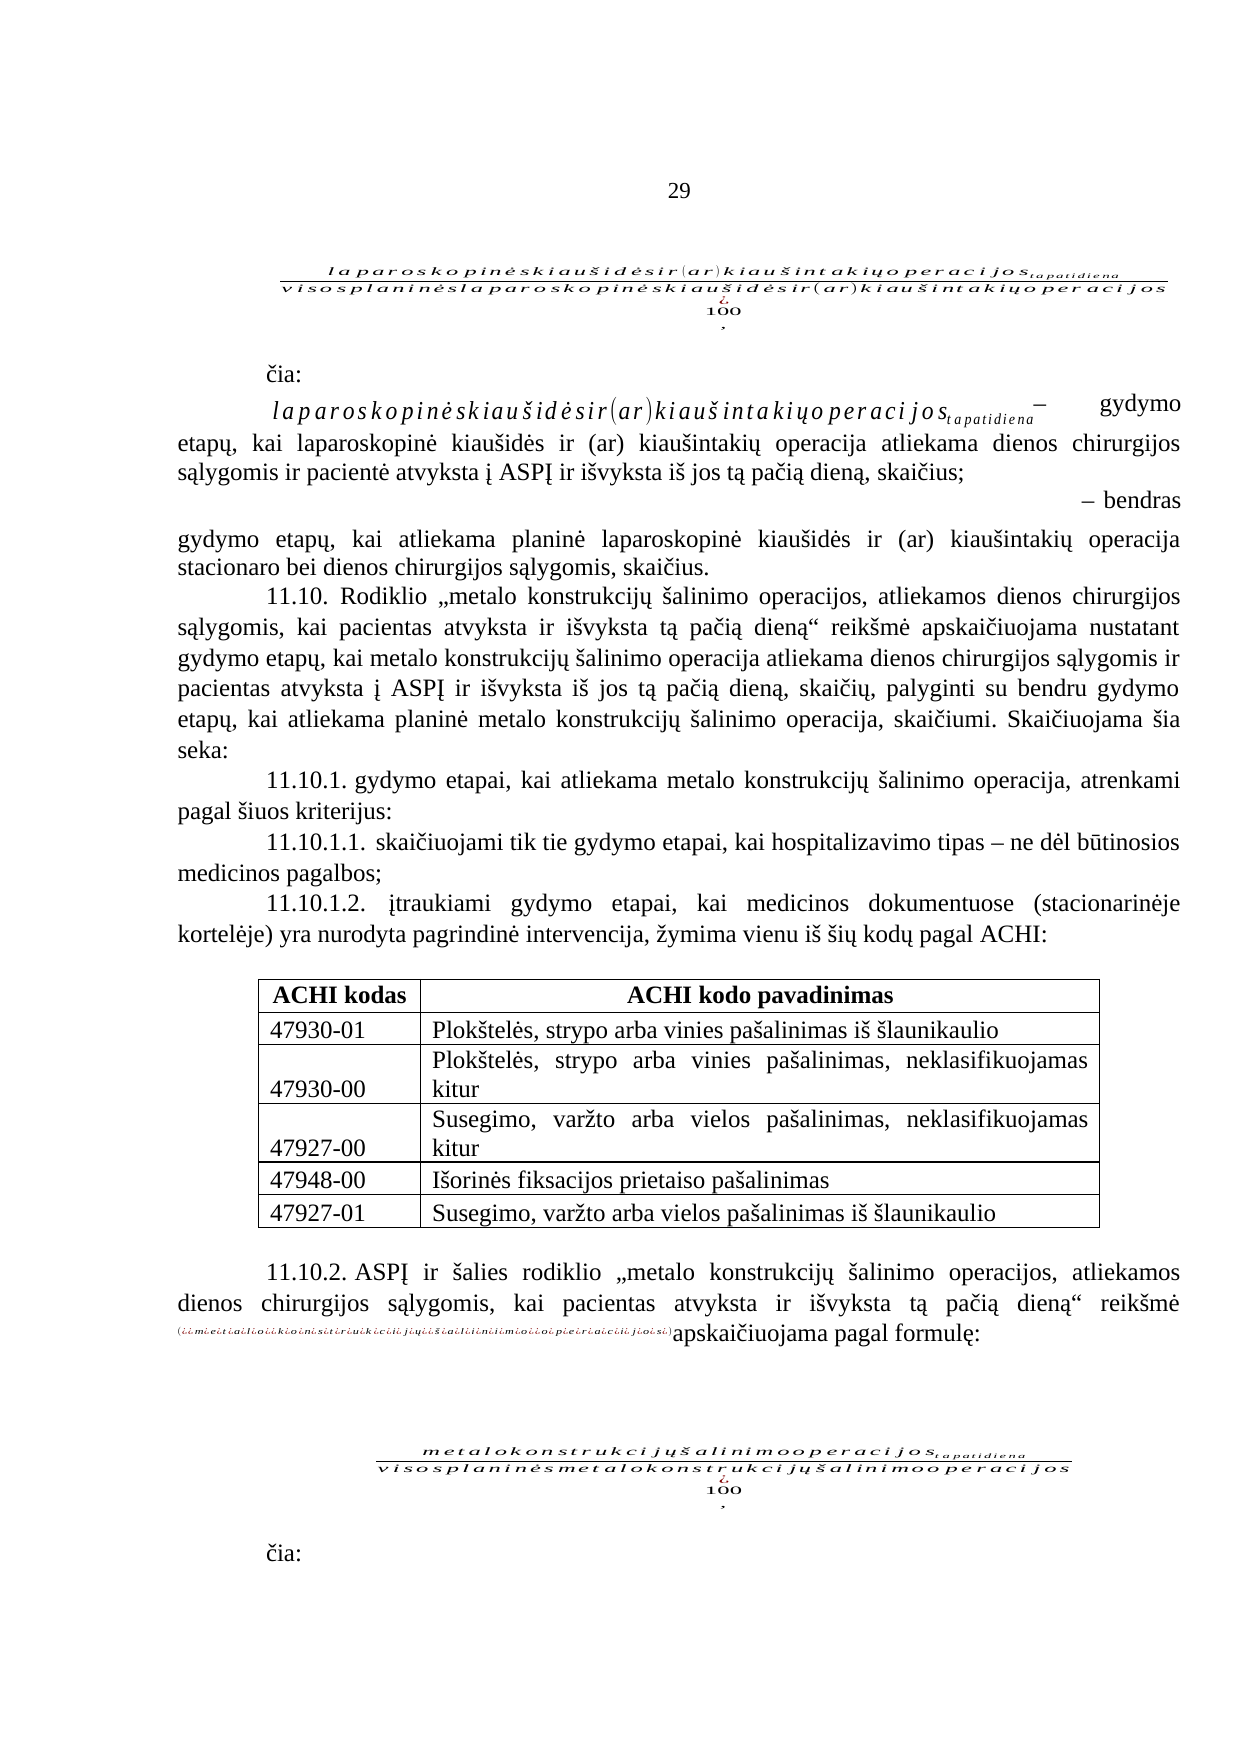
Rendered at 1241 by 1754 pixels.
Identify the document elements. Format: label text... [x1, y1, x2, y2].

table_header ACHI kodo pavadinimas [421, 980, 1099, 1012]
text 11.10.1.1. skaičiuojami tik tie gydymo etapai, kai hospitalizavimo tipas – ne dėl būtinosios medicinos pagalbos; [177, 827, 1181, 887]
text 11.10. Rodiklio „metalo konstrukcijų šalinimo operacijos, atliekamos dienos chirurgijos sąlygomis, kai pacientas atvyksta ir išvyksta tą pačią dieną“ reikšmė apskaičiuojama nustatant gydymo etapų, kai metalo konstrukcijų šalinimo operacija atliekama dienos chirurgijos sąlygomis ir pacientas atvyksta į ASPĮ ir išvyksta iš jos tą pačią dieną, skaičių, palyginti su bendru gydymo etapų, kai atliekama planinė metalo konstrukcijų šalinimo operacija, skaičiumi. Skaičiuojama šia seka: [177, 581, 1181, 764]
text 11.10.2. ASPĮ ir šalies rodiklio „metalo konstrukcijų šalinimo operacijos, atliekamos dienos chirurgijos sąlygomis, kai pacientas atvyksta ir išvyksta tą pačią dieną“ reikšmė apskaičiuojama pagal formulę: [177, 1257, 1181, 1357]
table_cell Plokštelės, strypo arba vinies pašalinimas iš šlaunikaulio [421, 1013, 1099, 1044]
text čia: [177, 1538, 1181, 1567]
text – bendras gydymo etapų, kai atliekama planinė laparoskopinė kiaušidės ir (ar) kiaušintakių operacija stacionaro bei dienos chirurgijos sąlygomis, skaičius. [177, 486, 1181, 581]
text 11.10.1. gydymo etapai, kai atliekama metalo konstrukcijų šalinimo operacija, atrenkami pagal šiuos kriterijus: [177, 766, 1181, 825]
table_cell Išorinės fiksacijos prietaiso pašalinimas [421, 1163, 1099, 1194]
table_cell Plokštelės, strypo arba vinies pašalinimas, neklasifikuojamas kitur [421, 1045, 1099, 1103]
text čia: [177, 359, 1181, 388]
text 11.10.1.2. įtraukiami gydymo etapai, kai medicinos dokumentuose (stacionarinėje kortelėje) yra nurodyta pagrindinė intervencija, žymima vienu iš šių kodų pagal ACHI: [177, 888, 1181, 948]
table_cell 47930-00 [259, 1045, 420, 1103]
table_cell 47930-01 [259, 1013, 420, 1044]
text – gydymo etapų, kai laparoskopinė kiaušidės ir (ar) kiaušintakių operacija atliekama dienos chirurgijos sąlygomis ir pacientė atvyksta į ASPĮ ir išvyksta iš jos tą pačią dieną, skaičius; [177, 388, 1181, 486]
table_cell 47927-01 [259, 1195, 420, 1227]
table_cell 47927-00 [259, 1104, 420, 1161]
table_header ACHI kodas [259, 980, 420, 1012]
table_cell 47948-00 [259, 1163, 420, 1194]
table_cell Susegimo, varžto arba vielos pašalinimas, neklasifikuojamas kitur [421, 1104, 1099, 1161]
table_cell Susegimo, varžto arba vielos pašalinimas iš šlaunikaulio [421, 1195, 1099, 1227]
